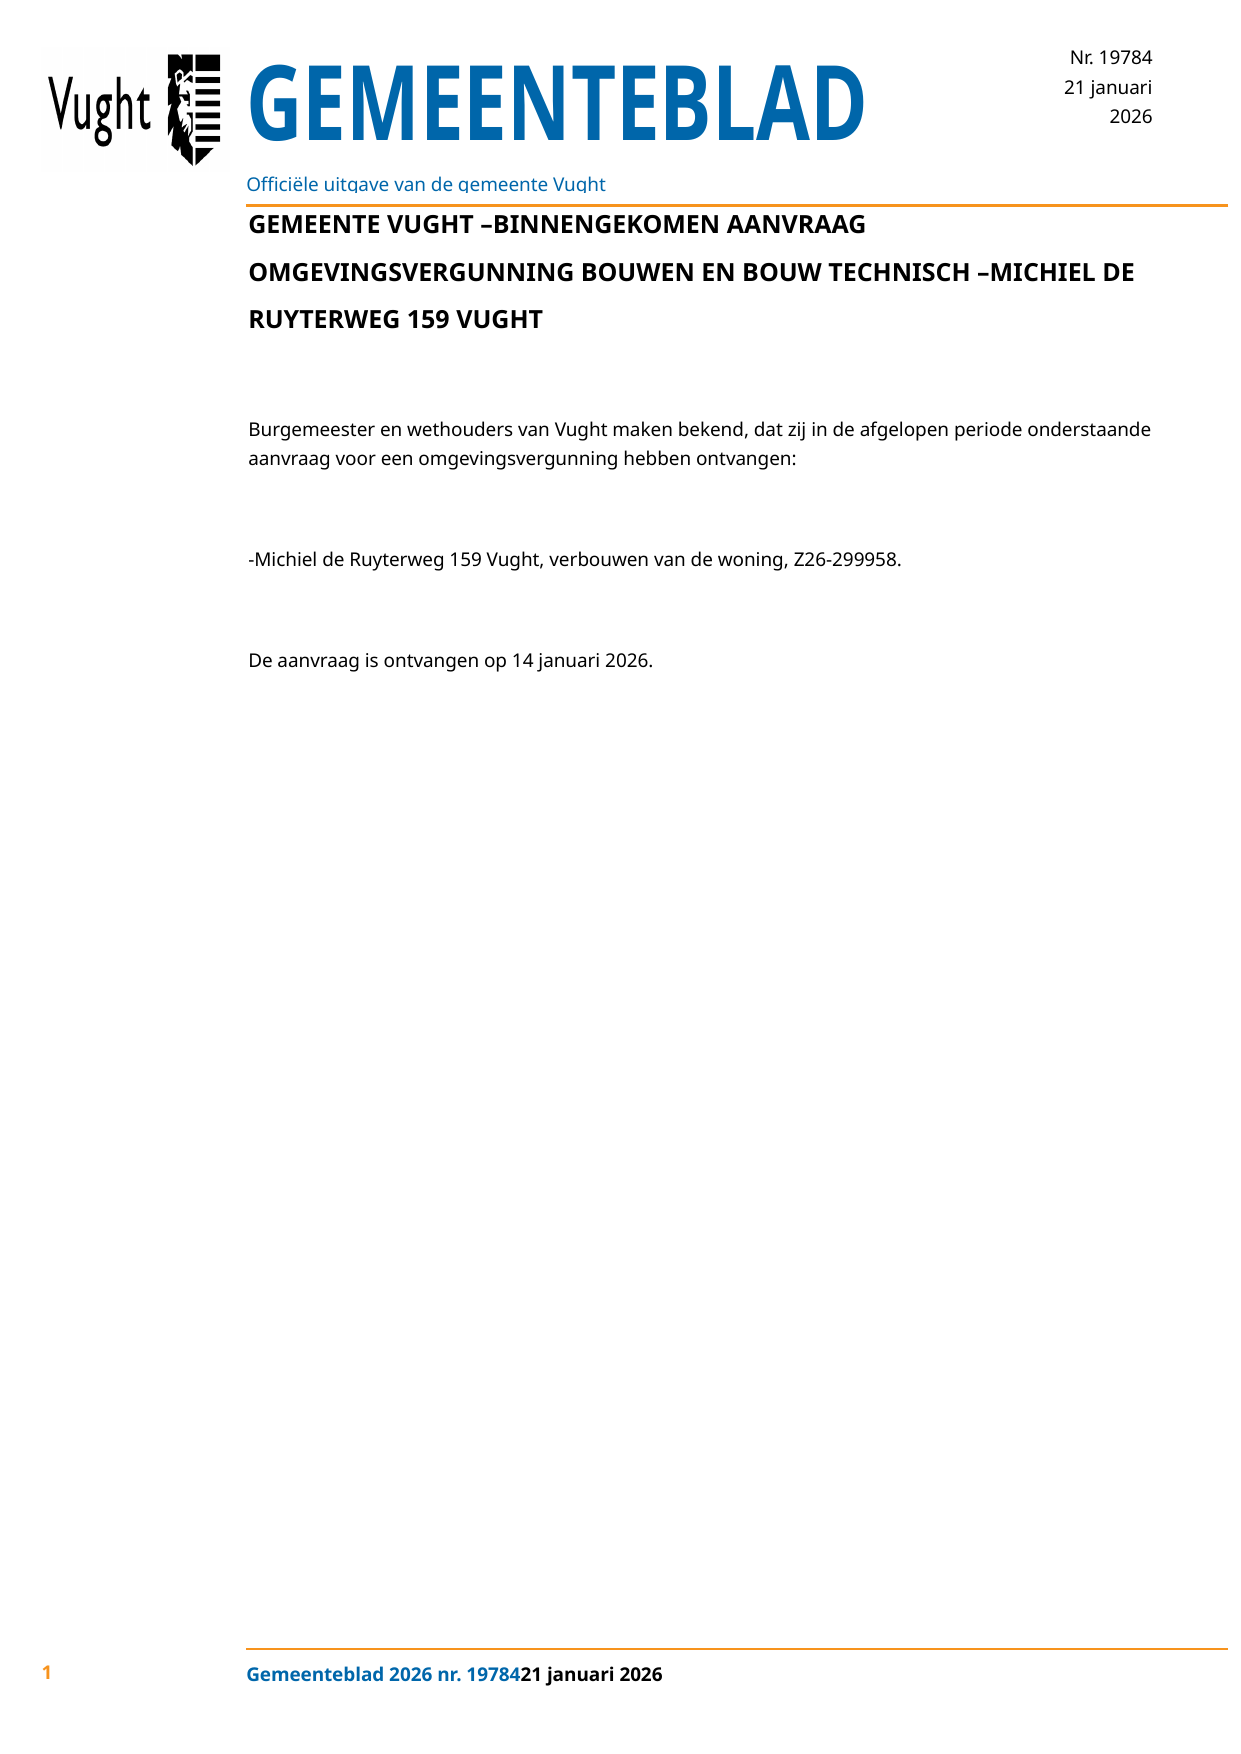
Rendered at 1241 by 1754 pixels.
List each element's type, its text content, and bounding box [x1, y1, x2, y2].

text De aanvraag is ontvangen op 14 januari 2026. [248, 647, 1152, 673]
text -Michiel de Ruyterweg 159 Vught, verbouwen van de woning, Z26-299958. [248, 546, 1152, 572]
picture [41, 47, 231, 172]
text Burgemeester en wethouders van Vught maken bekend, dat zij in de afgelopen periode onderstaande aanvraag voor een omgevingsvergunning hebben ontvangen: [248, 416, 1152, 471]
text GEMEENTE VUGHT –BINNENGEKOMEN AANVRAAG OMGEVINGSVERGUNNING BOUWEN EN BOUW TECHNISCH –MICHIEL DE RUYTERWEG 159 VUGHT [248, 207, 1152, 336]
